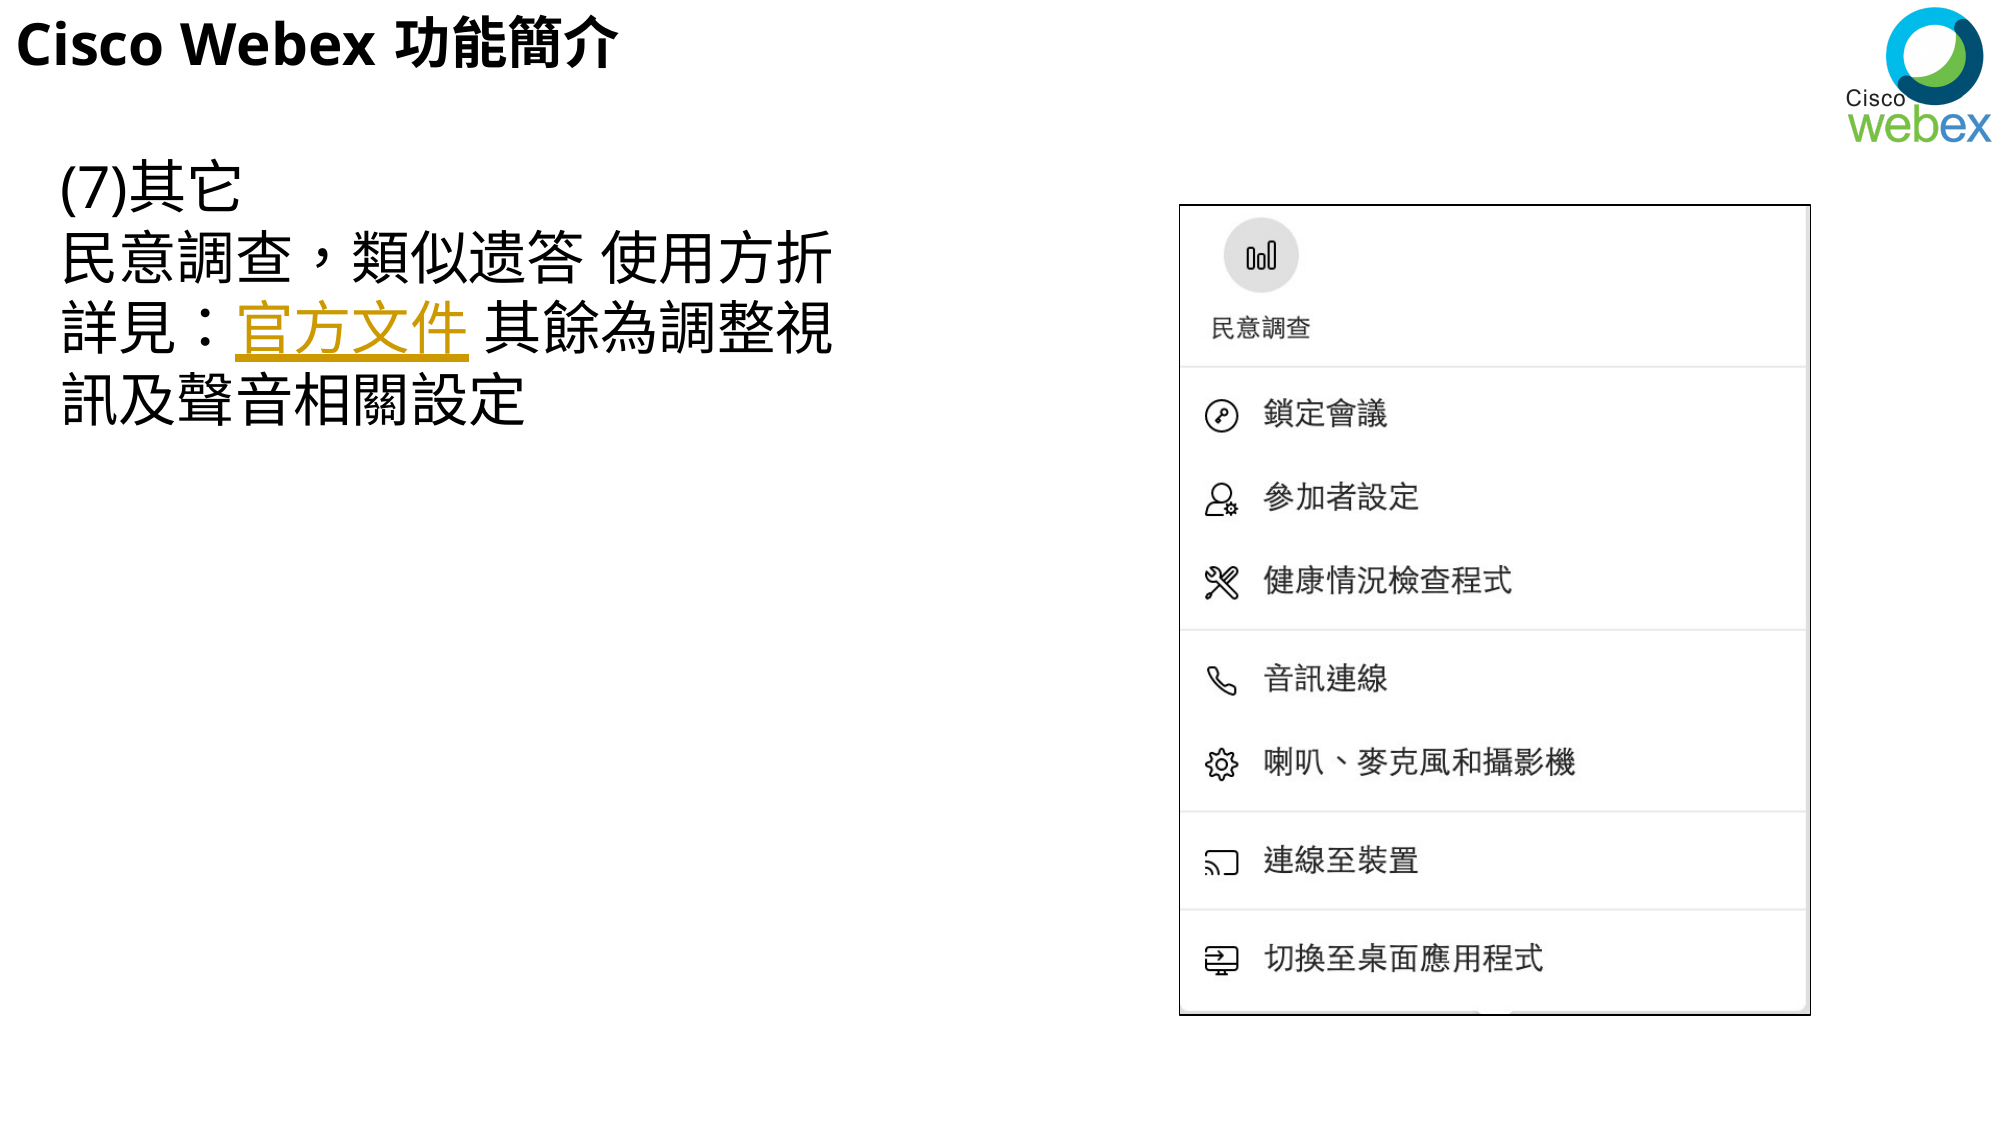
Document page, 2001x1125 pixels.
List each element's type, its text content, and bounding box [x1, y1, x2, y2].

text 民意調查，類似遗答 使用方折詳見：官方文件 其餘為調整視訊及聲音相關設定 [60, 222, 877, 439]
subtitle (7)其它 [60, 154, 2000, 221]
